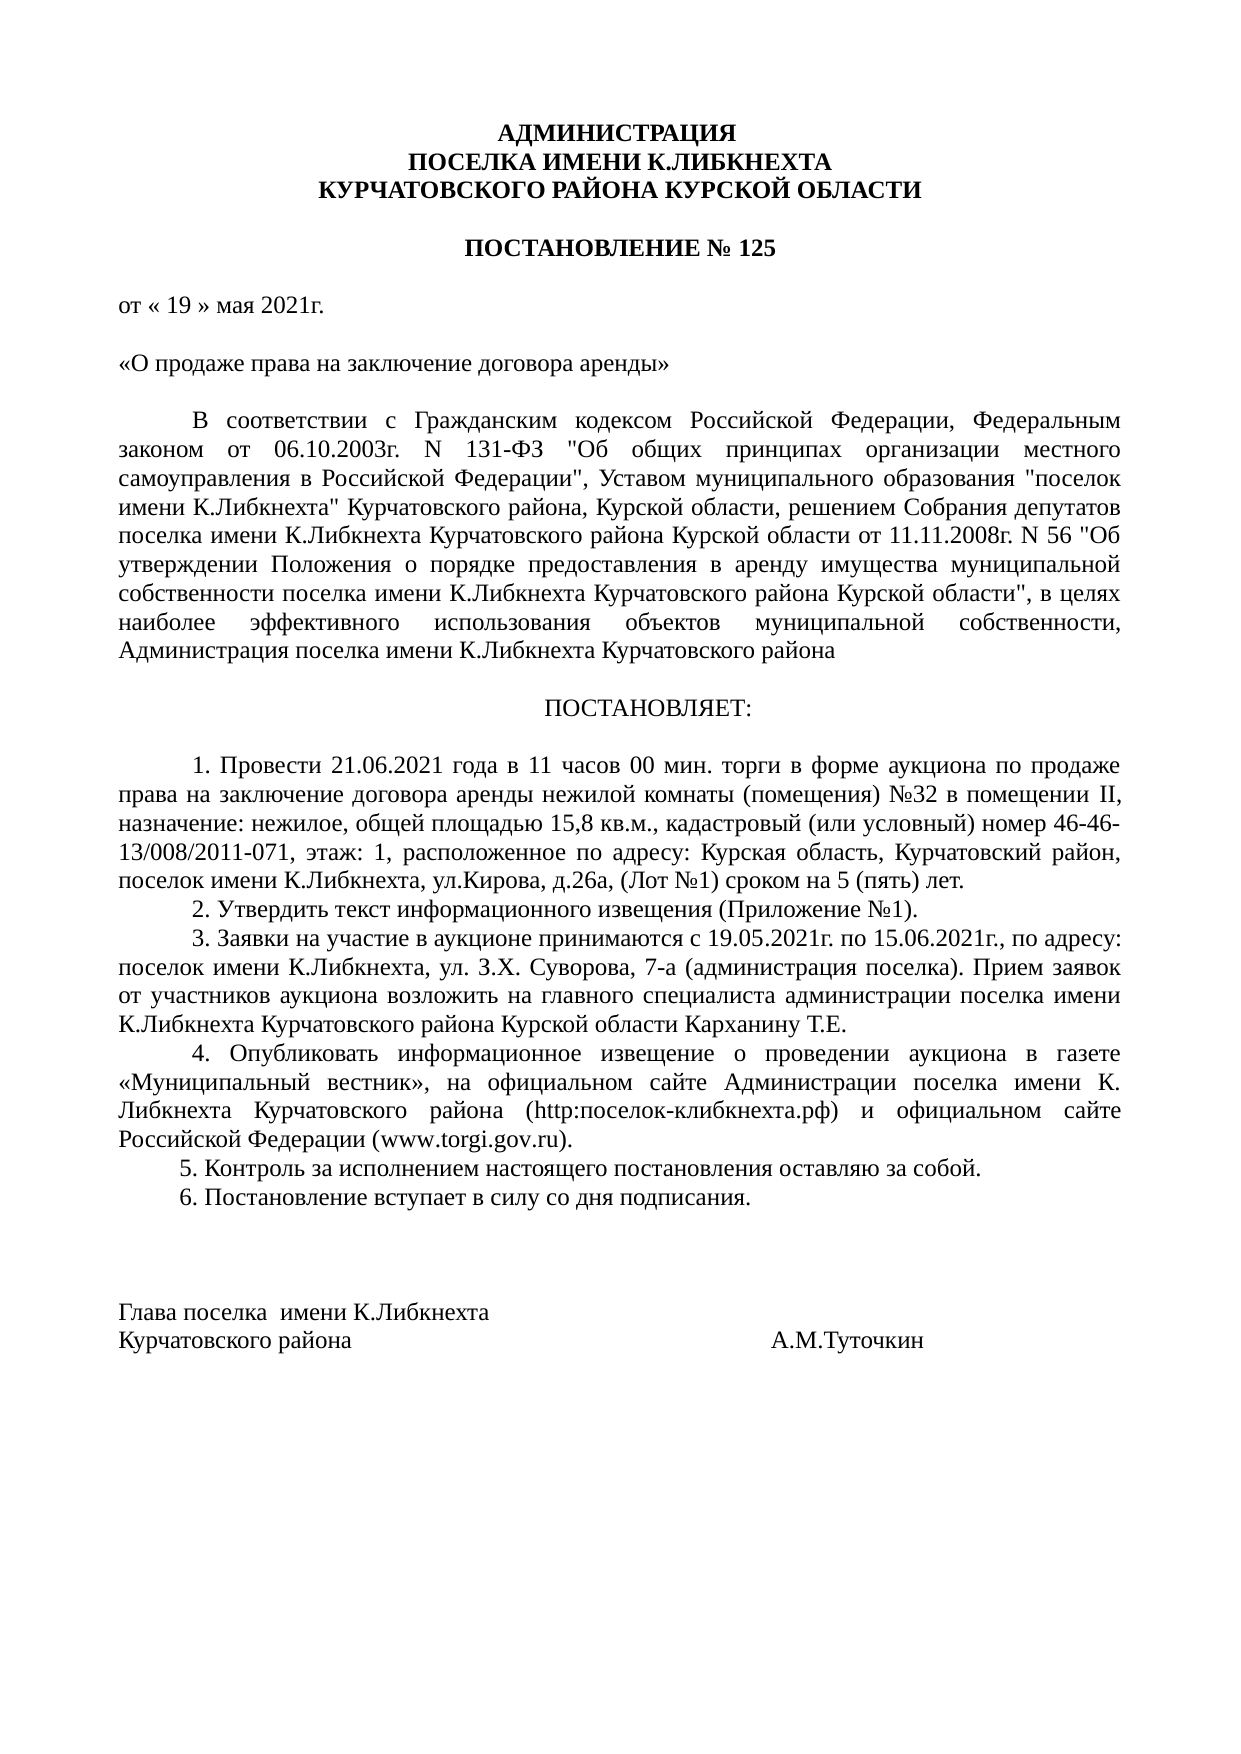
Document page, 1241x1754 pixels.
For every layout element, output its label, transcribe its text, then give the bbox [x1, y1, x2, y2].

text КУРЧАТОВСКОГО РАЙОНА КУРСКОЙ ОБЛАСТИ [118, 176, 1122, 204]
text 5. Контроль за исполнением настоящего постановления оставляю за собой. [118, 1153, 1122, 1182]
text ПОСЕЛКА ИМЕНИ К.ЛИБКНЕХТА [118, 147, 1122, 176]
text ПОСТАНОВЛЯЕТ: [118, 693, 1122, 722]
text от « 19 » мая 2021г. [118, 291, 1122, 319]
text Курчатовского района А.М.Туточкин [118, 1326, 1122, 1354]
text «О продаже права на заключение договора аренды» [118, 348, 1122, 377]
text 1. Провести 21.06.2021 года в 11 часов 00 мин. торги в форме аукциона по продаже права на заключение договора аренды нежилой комнаты (помещения) №32 в помещении II, назначение: нежилое, общей площадью 15,8 кв.м., кадастровый (или условный) номер 46-46-13/008/2011-071, этаж: 1, расположенное по адресу: Курская область, Курчатовский район, поселок имени К.Либкнехта, ул.Кирова, д.26а, (Лот №1) сроком на 5 (пять) лет. [118, 751, 1122, 894]
text ПОСТАНОВЛЕНИЕ № 125 [118, 233, 1122, 262]
text 6. Постановление вступает в силу со дня подписания. [118, 1182, 1122, 1211]
text 4. Опубликовать информационное извещение о проведении аукциона в газете «Муниципальный вестник», на официальном сайте Администрации поселка имени К. Либкнехта Курчатовского района (http:поселок-клибкнехта.рф) и официальном сайте Российской Федерации (www.torgi.gov.ru). [118, 1038, 1122, 1153]
text В соответствии с Гражданским кодексом Российской Федерации, Федеральным законом от 06.10.2003г. N 131-ФЗ "Об общих принципах организации местного самоуправления в Российской Федерации", Уставом муниципального образования "поселок имени К.Либкнехта" Курчатовского района, Курской области, решением Собрания депутатов поселка имени К.Либкнехта Курчатовского района Курской области от 11.11.2008г. N 56 "Об утверждении Положения о порядке предоставления в аренду имущества муниципальной собственности поселка имени К.Либкнехта Курчатовского района Курской области", в целях наиболее эффективного использования объектов муниципальной собственности, Администрация поселка имени К.Либкнехта Курчатовского района [118, 406, 1122, 664]
text 3. Заявки на участие в аукционе принимаются с 19.05.2021г. по 15.06.2021г., по адресу: поселок имени К.Либкнехта, ул. З.Х. Суворова, 7-а (администрация поселка). Прием заявок от участников аукциона возложить на главного специалиста администрации поселка имени К.Либкнехта Курчатовского района Курской области Карханину Т.Е. [118, 923, 1122, 1038]
text 2. Утвердить текст информационного извещения (Приложение №1). [118, 894, 1122, 923]
text АДМИНИСТРАЦИЯ [118, 118, 1122, 147]
text Глава поселка имени К.Либкнехта [118, 1297, 1122, 1326]
